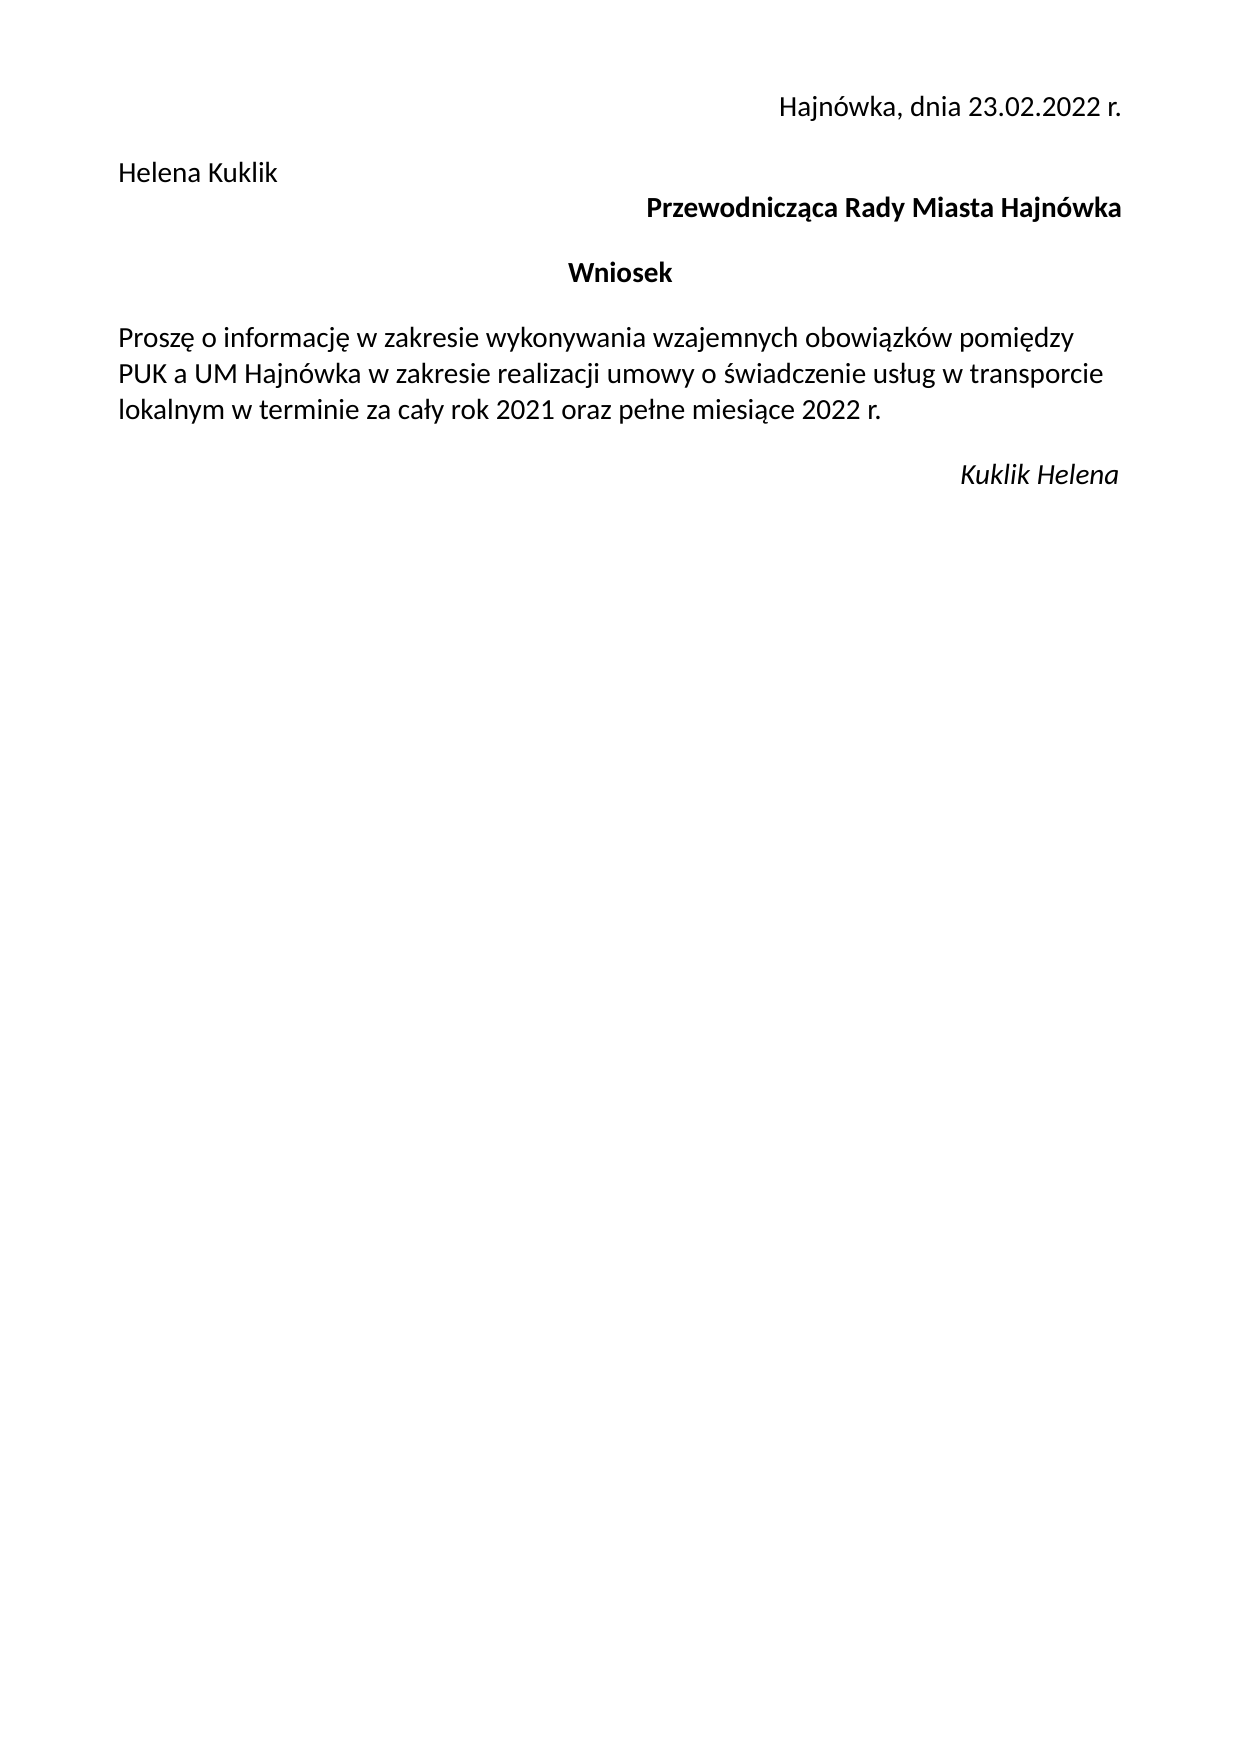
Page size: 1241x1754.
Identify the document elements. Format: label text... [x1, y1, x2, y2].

text Przewodnicząca Rady Miasta Hajnówka [118, 189, 1122, 225]
text Helena Kuklik [118, 154, 1122, 189]
text Proszę o informację w zakresie wykonywania wzajemnych obowiązków pomiędzy PUK a UM Hajnówka w zakresie realizacji umowy o świadczenie usług w transporcie lokalnym w terminie za cały rok 2021 oraz pełne miesiące 2022 r. [118, 319, 1122, 426]
text Hajnówka, dnia 23.02.2022 r. [118, 88, 1122, 124]
text Kuklik Helena [118, 456, 1122, 491]
text Wniosek [118, 254, 1122, 290]
